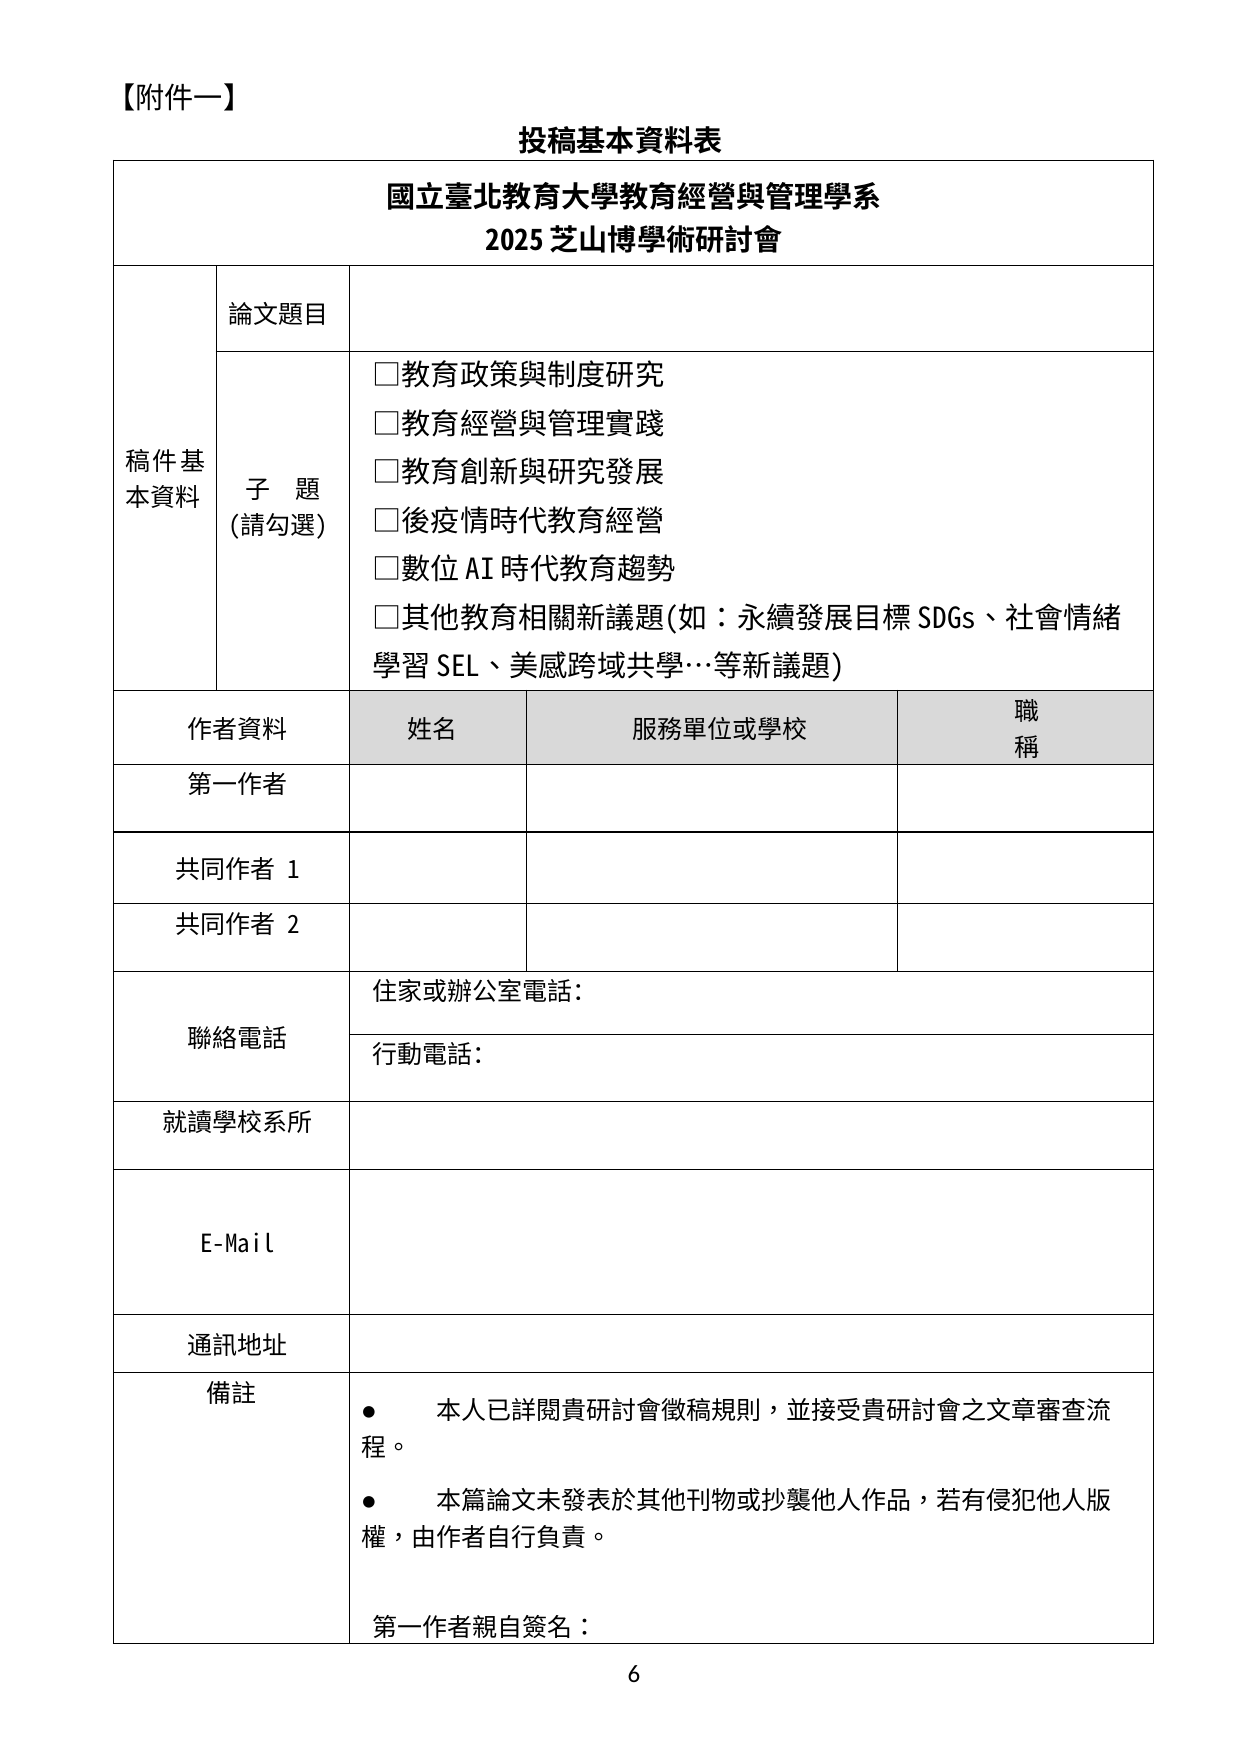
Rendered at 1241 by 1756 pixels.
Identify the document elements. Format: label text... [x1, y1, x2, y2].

table_header 國立臺北教育大學教育經營與管理學系 2025芝山博學術研討會 [114, 161, 1153, 265]
table_cell 姓名 [350, 691, 526, 764]
text 【附件一】 [106, 75, 1161, 117]
table_cell 就讀學校系所 [114, 1102, 349, 1168]
table_cell 服務單位或學校 [527, 691, 897, 764]
table_cell 子 題 (請勾選) [217, 352, 349, 689]
table_cell 聯絡電話 [114, 972, 349, 1101]
table_cell □教育政策與制度研究 □教育經營與管理實踐 □教育創新與研究發展 □後疫情時代教育經營 □數位AI時代教育趨勢 □其他教育相關新議題(如：永續發展目標SDGs、社會情緒學習SEL、美感跨域共學…等新議題) [350, 352, 1153, 689]
table_cell [350, 904, 526, 971]
table_cell [898, 765, 1153, 831]
table_cell 行動電話： [350, 1035, 1153, 1101]
table_cell 論文題目 [217, 266, 349, 351]
table_cell 共同作者 1 [114, 833, 349, 903]
table_cell [527, 765, 897, 831]
table_cell 住家或辦公室電話： [350, 972, 1153, 1034]
table_cell 第一作者 [114, 765, 349, 831]
table_cell [350, 765, 526, 831]
table_cell 備註 [114, 1373, 349, 1643]
table_cell [350, 1102, 1153, 1168]
table_cell 稿件基本資料 [114, 266, 216, 689]
table_cell [898, 904, 1153, 971]
table_cell [350, 266, 1153, 351]
table_cell 作者資料 [114, 691, 349, 764]
table_cell 通訊地址 [114, 1315, 349, 1372]
table_cell E-Mail [114, 1170, 349, 1313]
table_cell [350, 1170, 1153, 1313]
table_cell [350, 833, 526, 903]
table_cell 共同作者 2 [114, 904, 349, 971]
table_cell [527, 833, 897, 903]
table_cell [350, 1315, 1153, 1372]
table_cell [527, 904, 897, 971]
table_cell 職稱 [898, 691, 1153, 764]
table_cell 本人已詳閱貴研討會徵稿規則，並接受貴研討會之文章審查流程。 本篇論文未發表於其他刊物或抄襲他人作品，若有侵犯他人版權，由作者自行負責。 第一作者親自簽名： [350, 1373, 1153, 1643]
text 投稿基本資料表 [205, 117, 1035, 159]
table_cell [898, 833, 1153, 903]
